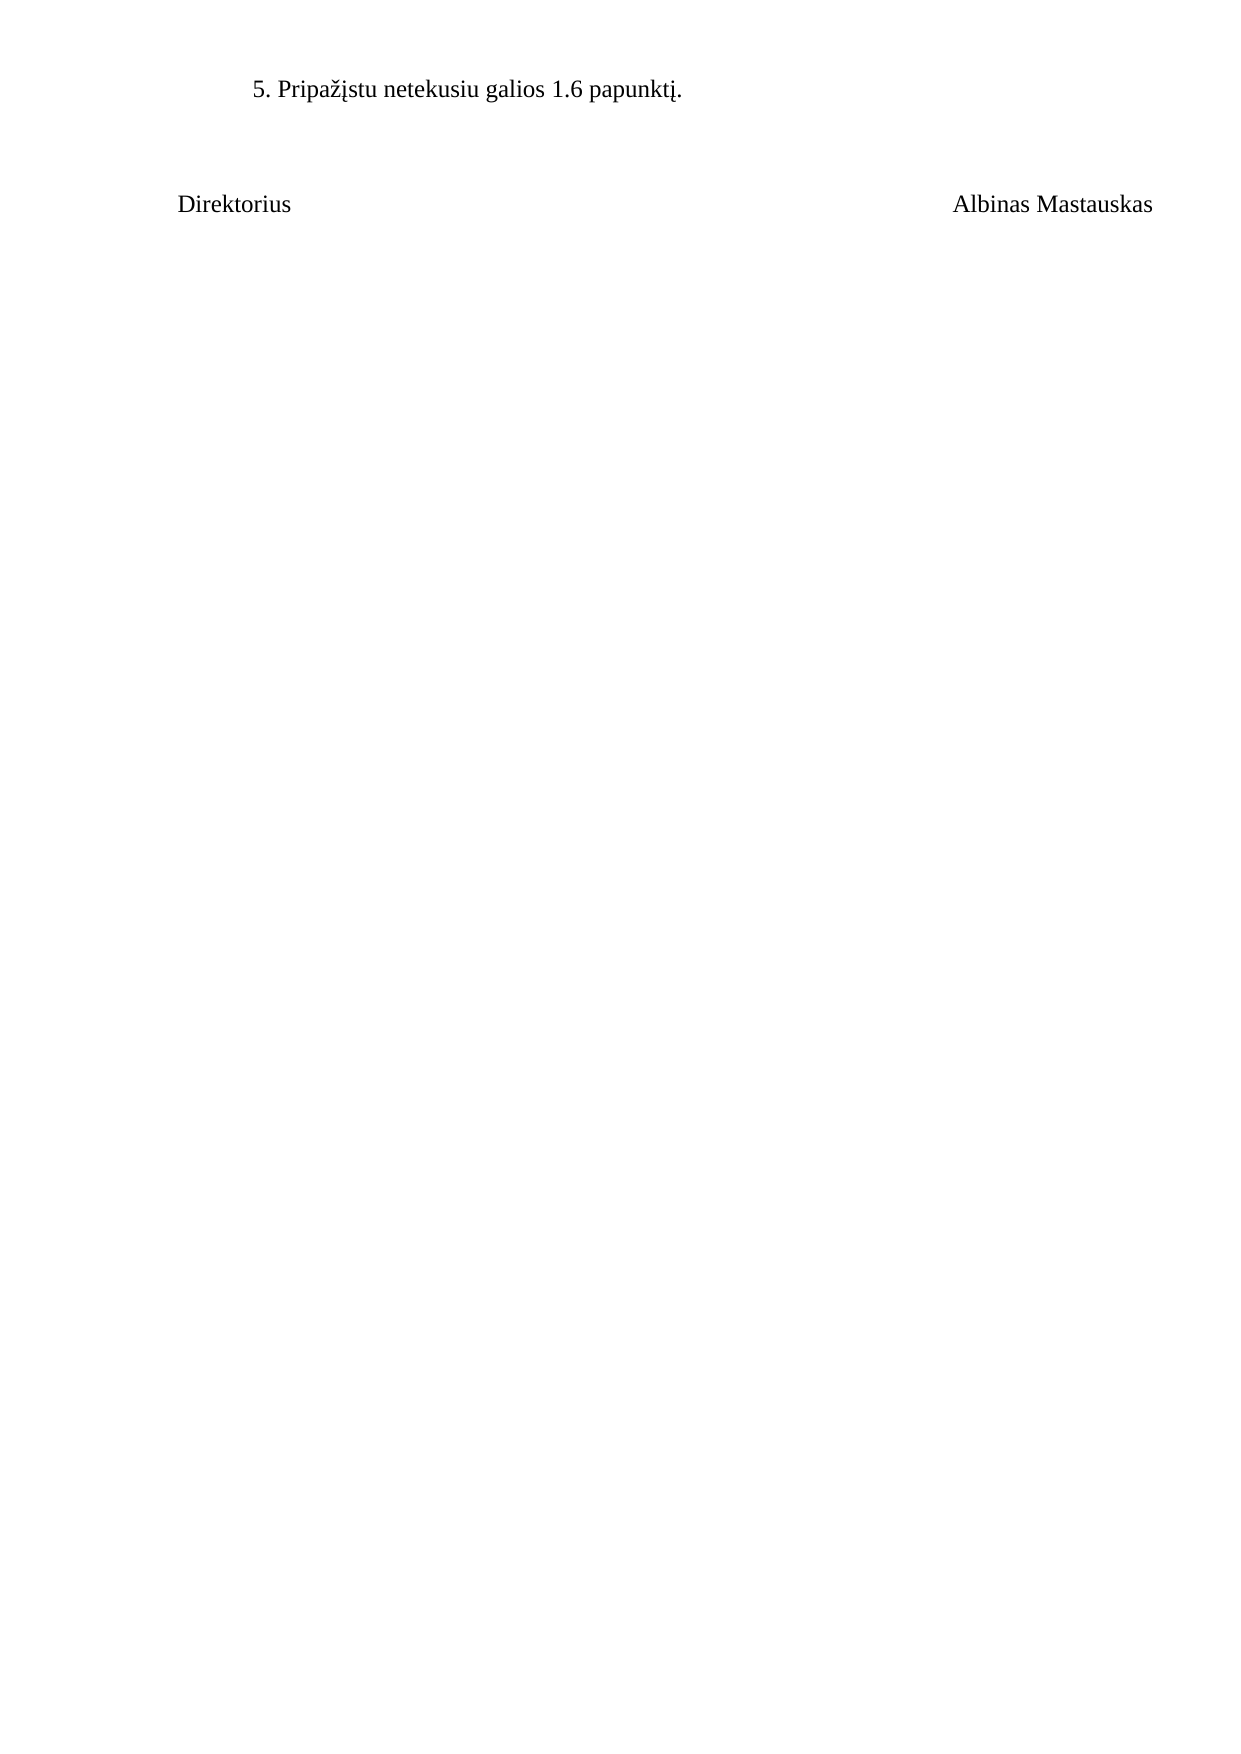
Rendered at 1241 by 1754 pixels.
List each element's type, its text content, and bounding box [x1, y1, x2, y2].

text 5. Pripažįstu netekusiu galios 1.6 papunktį. [177, 74, 1160, 103]
text Direktorius Albinas Mastauskas [177, 189, 1181, 218]
